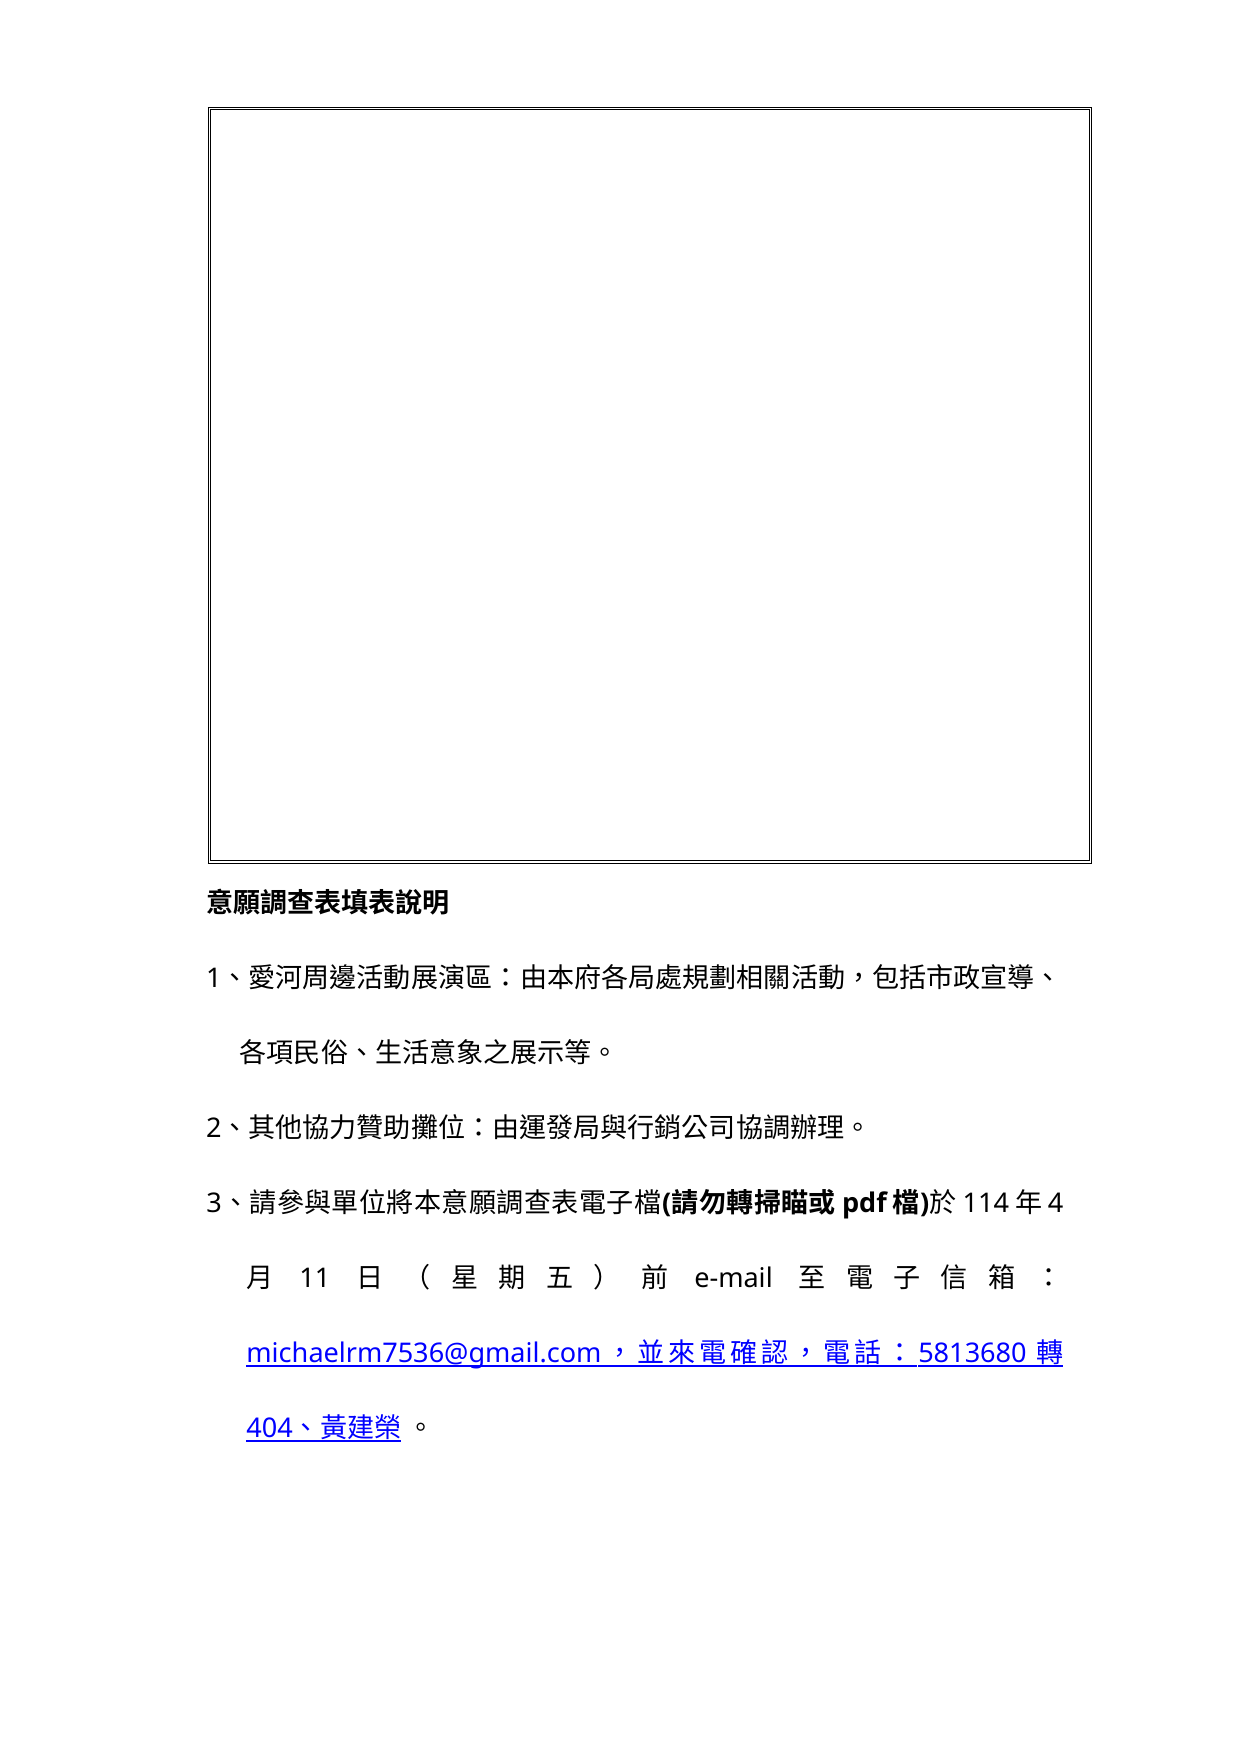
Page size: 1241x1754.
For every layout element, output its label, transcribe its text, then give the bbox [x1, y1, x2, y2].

text 3、請參與單位將本意願調查表電子檔(請勿轉掃瞄或pdf檔)於114年4月11日（星期五）前e-mail至電子信箱：michaelrm7536@gmail.com，並來電確認，電話：5813680轉404、黃建榮 。 [206, 1163, 1063, 1463]
text 2、其他協力贊助攤位：由運發局與行銷公司協調辦理。 [206, 1088, 1063, 1163]
table_cell [211, 110, 1089, 860]
text 意願調查表填表說明 [206, 863, 1063, 938]
text 1、愛河周邊活動展演區：由本府各局處規劃相關活動，包括市政宣導、各項民俗、生活意象之展示等。 [206, 938, 1063, 1088]
